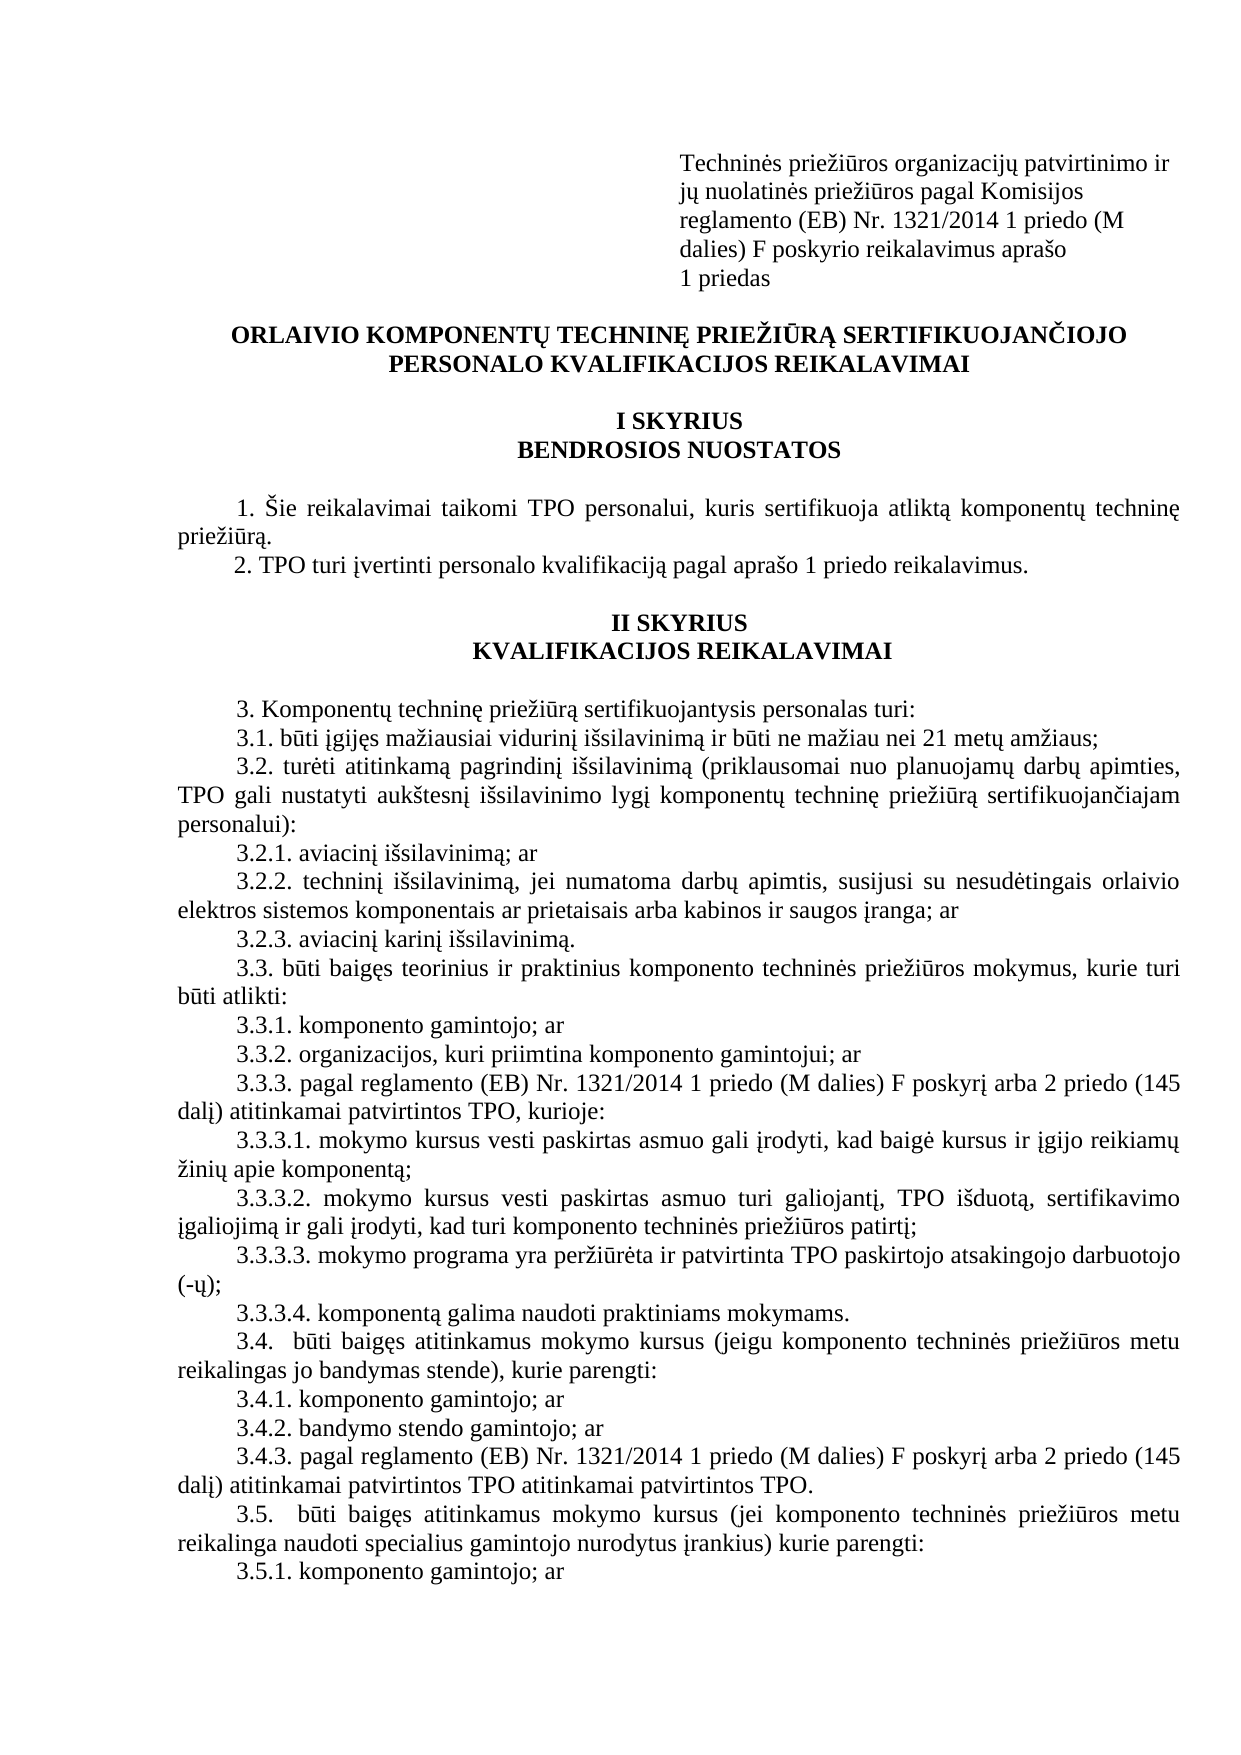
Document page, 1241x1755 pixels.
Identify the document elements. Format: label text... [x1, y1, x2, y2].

text ORLAIVIO KOMPONENTŲ TECHNINĘ PRIEŽIŪRĄ SERTIFIKUOJANČIOJO PERSONALO KVALIFIKACIJOS REIKALAVIMAI [177, 320, 1181, 378]
text 1 priedas [679, 263, 1181, 291]
text 3.3.3.4. komponentą galima naudoti praktiniams mokymams. [177, 1298, 1181, 1326]
text 3.3. būti baigęs teorinius ir praktinius komponento techninės priežiūros mokymus, kurie turi būti atlikti: [177, 953, 1181, 1010]
text 3. Komponentų techninę priežiūrą sertifikuojantysis personalas turi: [177, 694, 1181, 723]
text 3.2.2. techninį išsilavinimą, jei numatoma darbų apimtis, susijusi su nesudėtingais orlaivio elektros sistemos komponentais ar prietaisais arba kabinos ir saugos įranga; ar [177, 866, 1181, 924]
text 3.3.3.3. mokymo programa yra peržiūrėta ir patvirtinta TPO paskirtojo atsakingojo darbuotojo (-ų); [177, 1240, 1181, 1298]
text 3.4.1. komponento gamintojo; ar [177, 1384, 1181, 1413]
text KVALIFIKACIJOS REIKALAVIMAI [177, 636, 1181, 665]
text 3.2. turėti atitinkamą pagrindinį išsilavinimą (priklausomai nuo planuojamų darbų apimties, TPO gali nustatyti aukštesnį išsilavinimo lygį komponentų techninę priežiūrą sertifikuojančiajam personalui): [177, 751, 1181, 838]
text 3.2.1. aviacinį išsilavinimą; ar [177, 838, 1181, 866]
text 3.3.1. komponento gamintojo; ar [177, 1010, 1181, 1039]
text 3.5. būti baigęs atitinkamus mokymo kursus (jei komponento techninės priežiūros metu reikalinga naudoti specialius gamintojo nurodytus įrankius) kurie parengti: [177, 1499, 1181, 1556]
text 3.3.3. pagal reglamento (EB) Nr. 1321/2014 1 priedo (M dalies) F poskyrį arba 2 priedo (145 dalį) atitinkamai patvirtintos TPO, kurioje: [177, 1068, 1181, 1125]
text Techninės priežiūros organizacijų patvirtinimo ir jų nuolatinės priežiūros pagal Komisijos reglamento (EB) Nr. 1321/2014 1 priedo (M dalies) F poskyrio reikalavimus aprašo [679, 148, 1181, 263]
text 3.3.3.2. mokymo kursus vesti paskirtas asmuo turi galiojantį, TPO išduotą, sertifikavimo įgaliojimą ir gali įrodyti, kad turi komponento techninės priežiūros patirtį; [177, 1183, 1181, 1240]
text II SKYRIUS [177, 608, 1181, 636]
text 3.3.3.1. mokymo kursus vesti paskirtas asmuo gali įrodyti, kad baigė kursus ir įgijo reikiamų žinių apie komponentą; [177, 1125, 1181, 1183]
text 3.3.2. organizacijos, kuri priimtina komponento gamintojui; ar [177, 1039, 1181, 1068]
text I SKYRIUS [177, 406, 1181, 435]
text 1. Šie reikalavimai taikomi TPO personalui, kuris sertifikuoja atliktą komponentų techninę priežiūrą. [177, 493, 1181, 550]
text BENDROSIOS NUOSTATOS [177, 435, 1181, 464]
text 3.4. būti baigęs atitinkamus mokymo kursus (jeigu komponento techninės priežiūros metu reikalingas jo bandymas stende), kurie parengti: [177, 1326, 1181, 1384]
text 3.2.3. aviacinį karinį išsilavinimą. [177, 924, 1181, 953]
text 3.5.1. komponento gamintojo; ar [177, 1556, 1181, 1585]
text 3.4.3. pagal reglamento (EB) Nr. 1321/2014 1 priedo (M dalies) F poskyrį arba 2 priedo (145 dalį) atitinkamai patvirtintos TPO atitinkamai patvirtintos TPO. [177, 1441, 1181, 1499]
text 2. TPO turi įvertinti personalo kvalifikaciją pagal aprašo 1 priedo reikalavimus. [177, 550, 1181, 579]
text 3.1. būti įgijęs mažiausiai vidurinį išsilavinimą ir būti ne mažiau nei 21 metų amžiaus; [177, 723, 1181, 751]
text 3.4.2. bandymo stendo gamintojo; ar [177, 1413, 1181, 1441]
